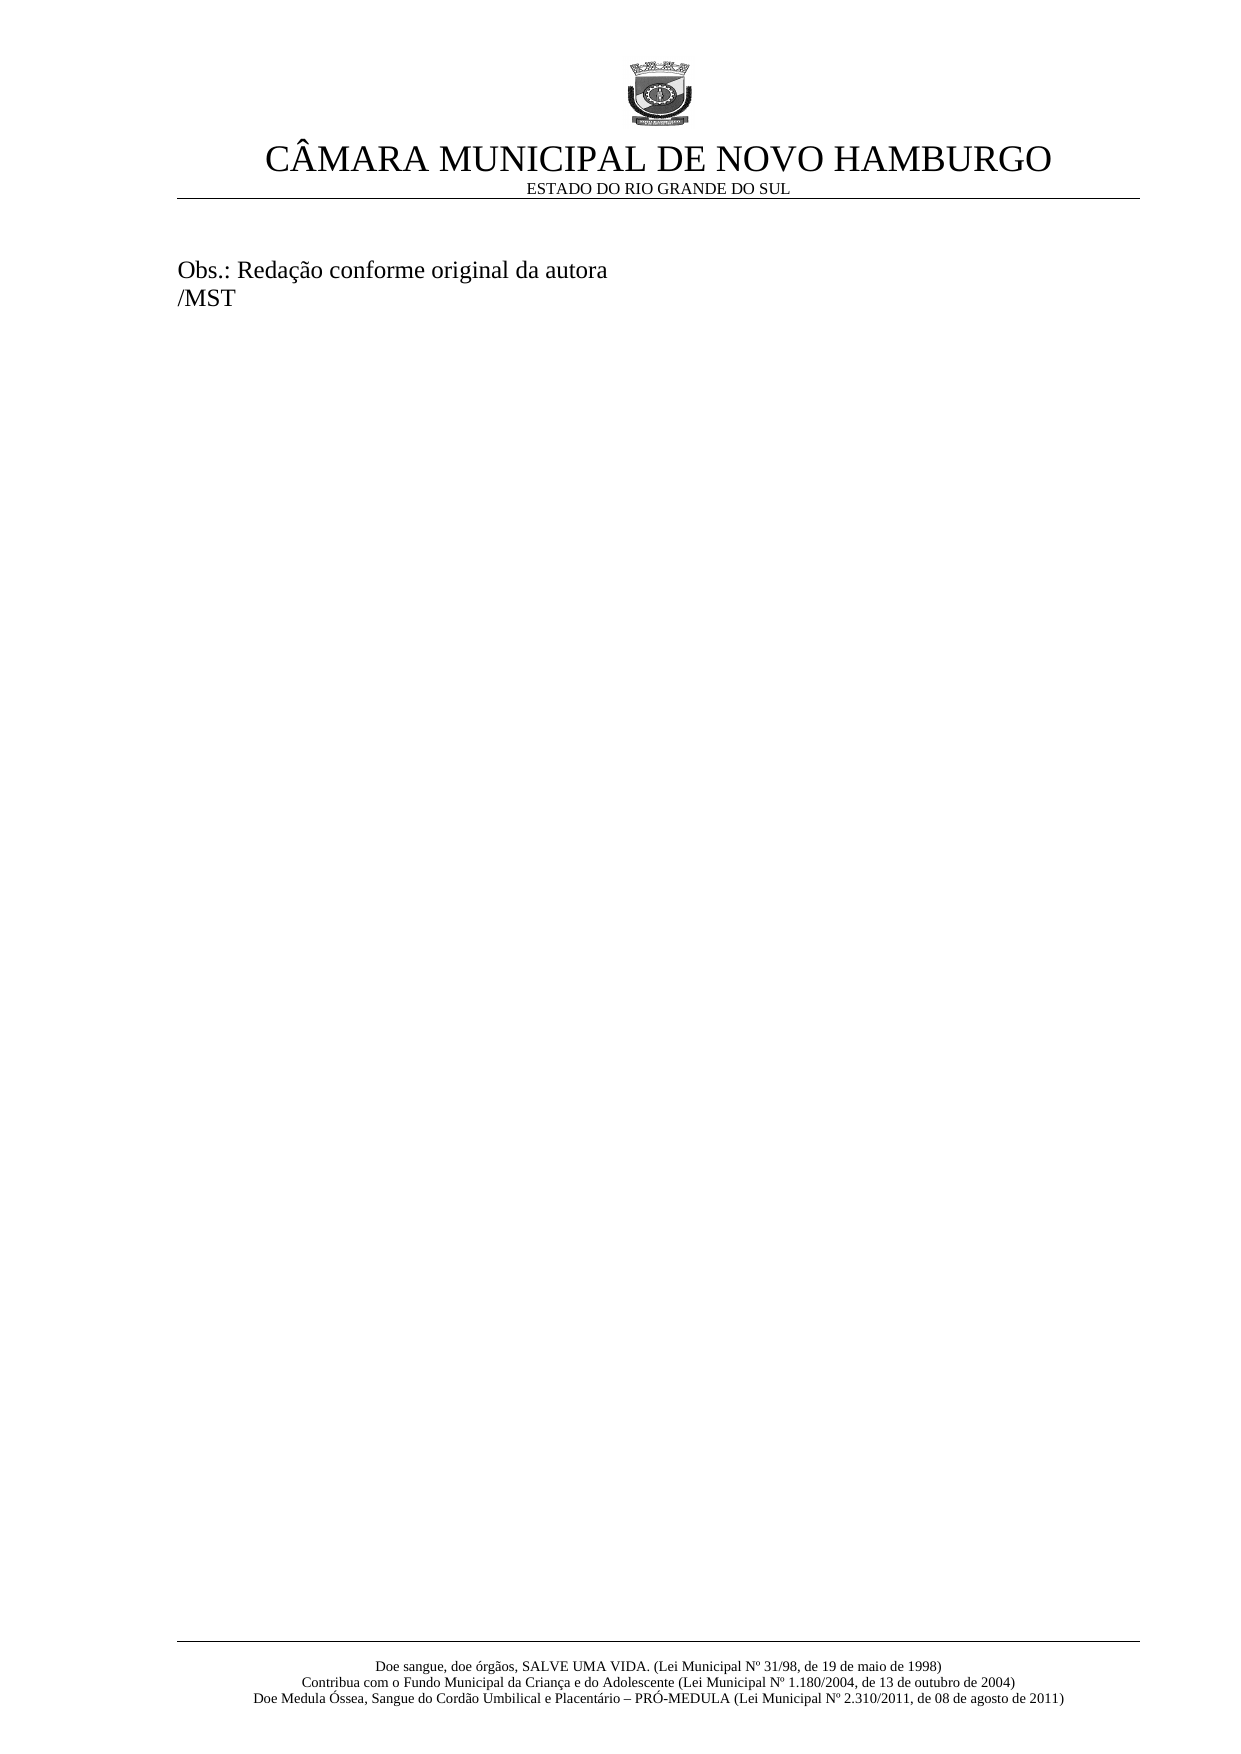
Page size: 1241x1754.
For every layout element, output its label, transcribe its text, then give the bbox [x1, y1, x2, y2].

text Obs.: Redação conforme original da autora [177, 256, 1140, 284]
text /MST [177, 284, 1140, 311]
